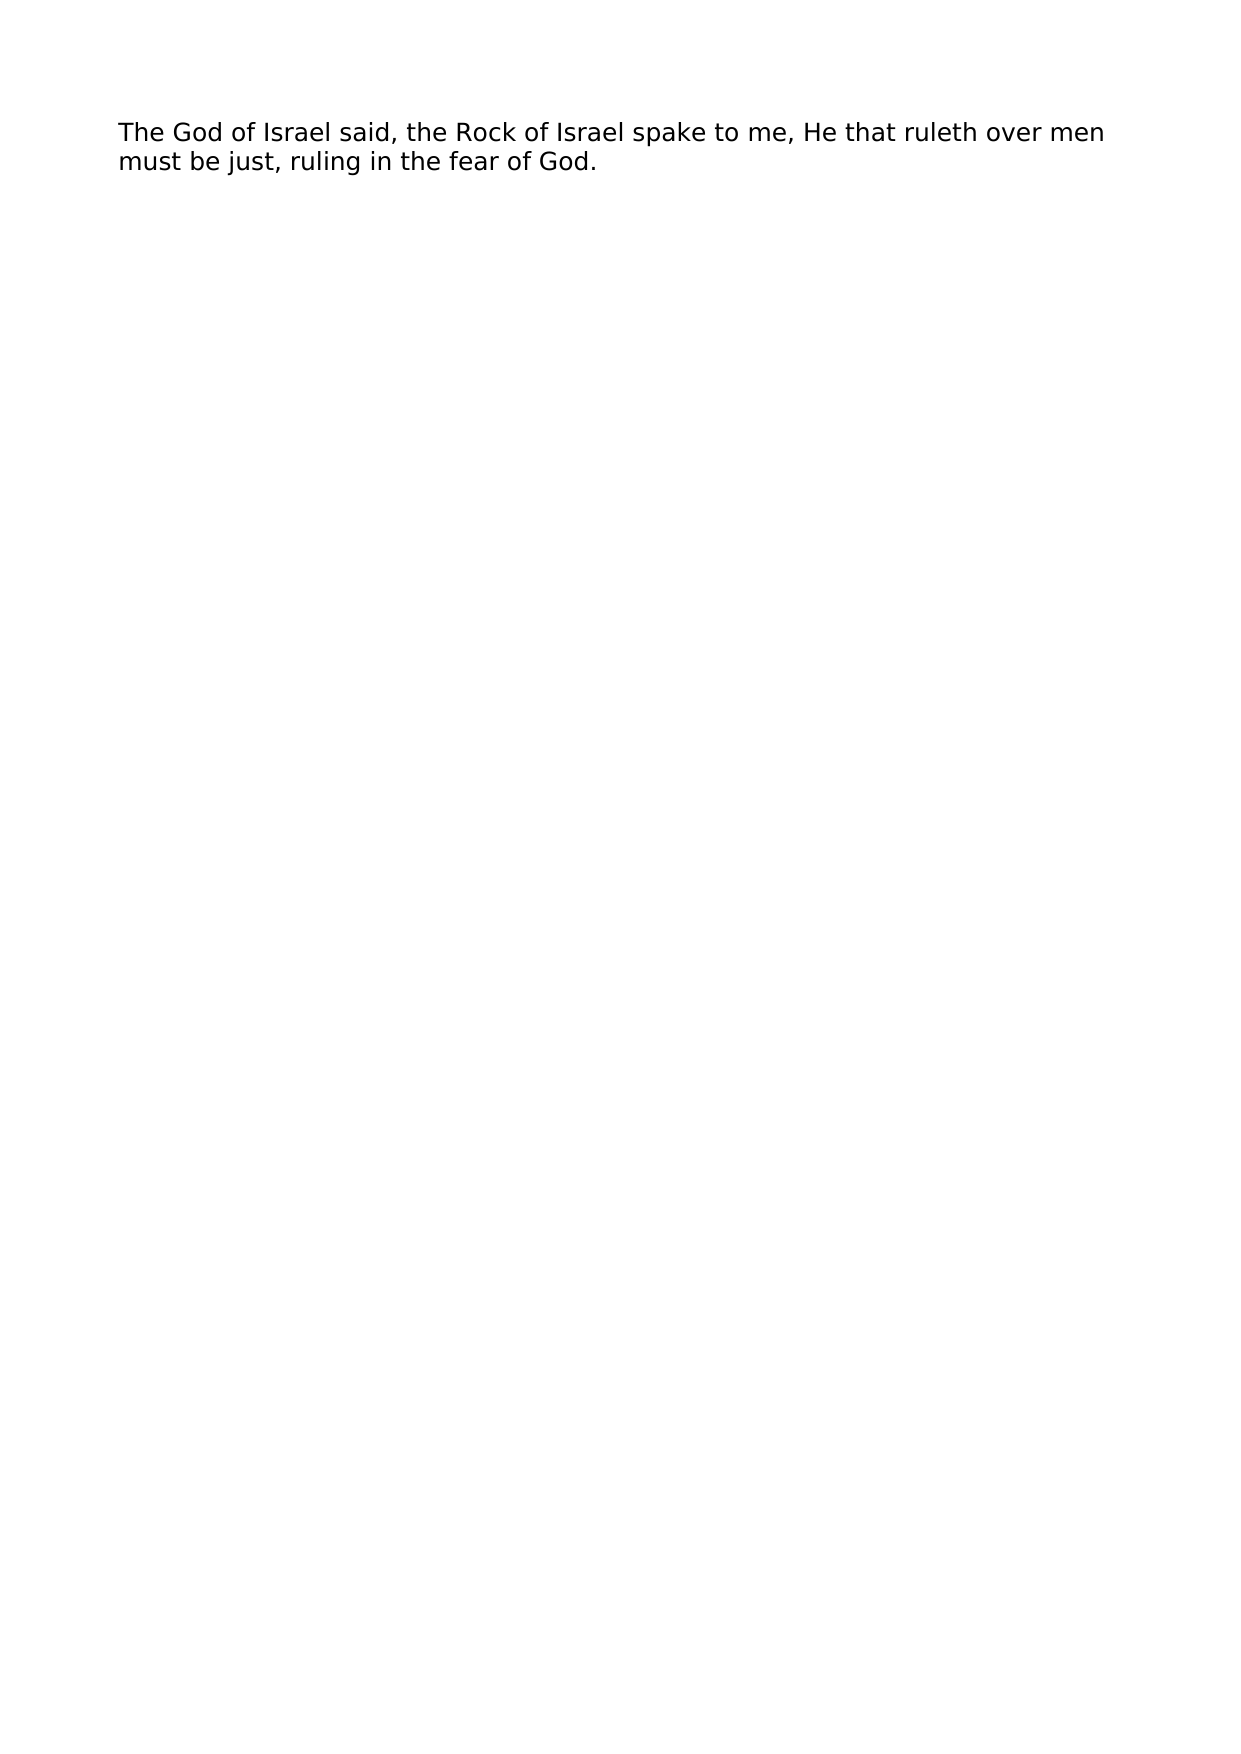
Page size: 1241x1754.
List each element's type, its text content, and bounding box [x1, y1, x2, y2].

text The God of Israel said, the Rock of Israel spake to me, He that ruleth over men must be just, ruling in the fear of God. [118, 118, 1122, 176]
